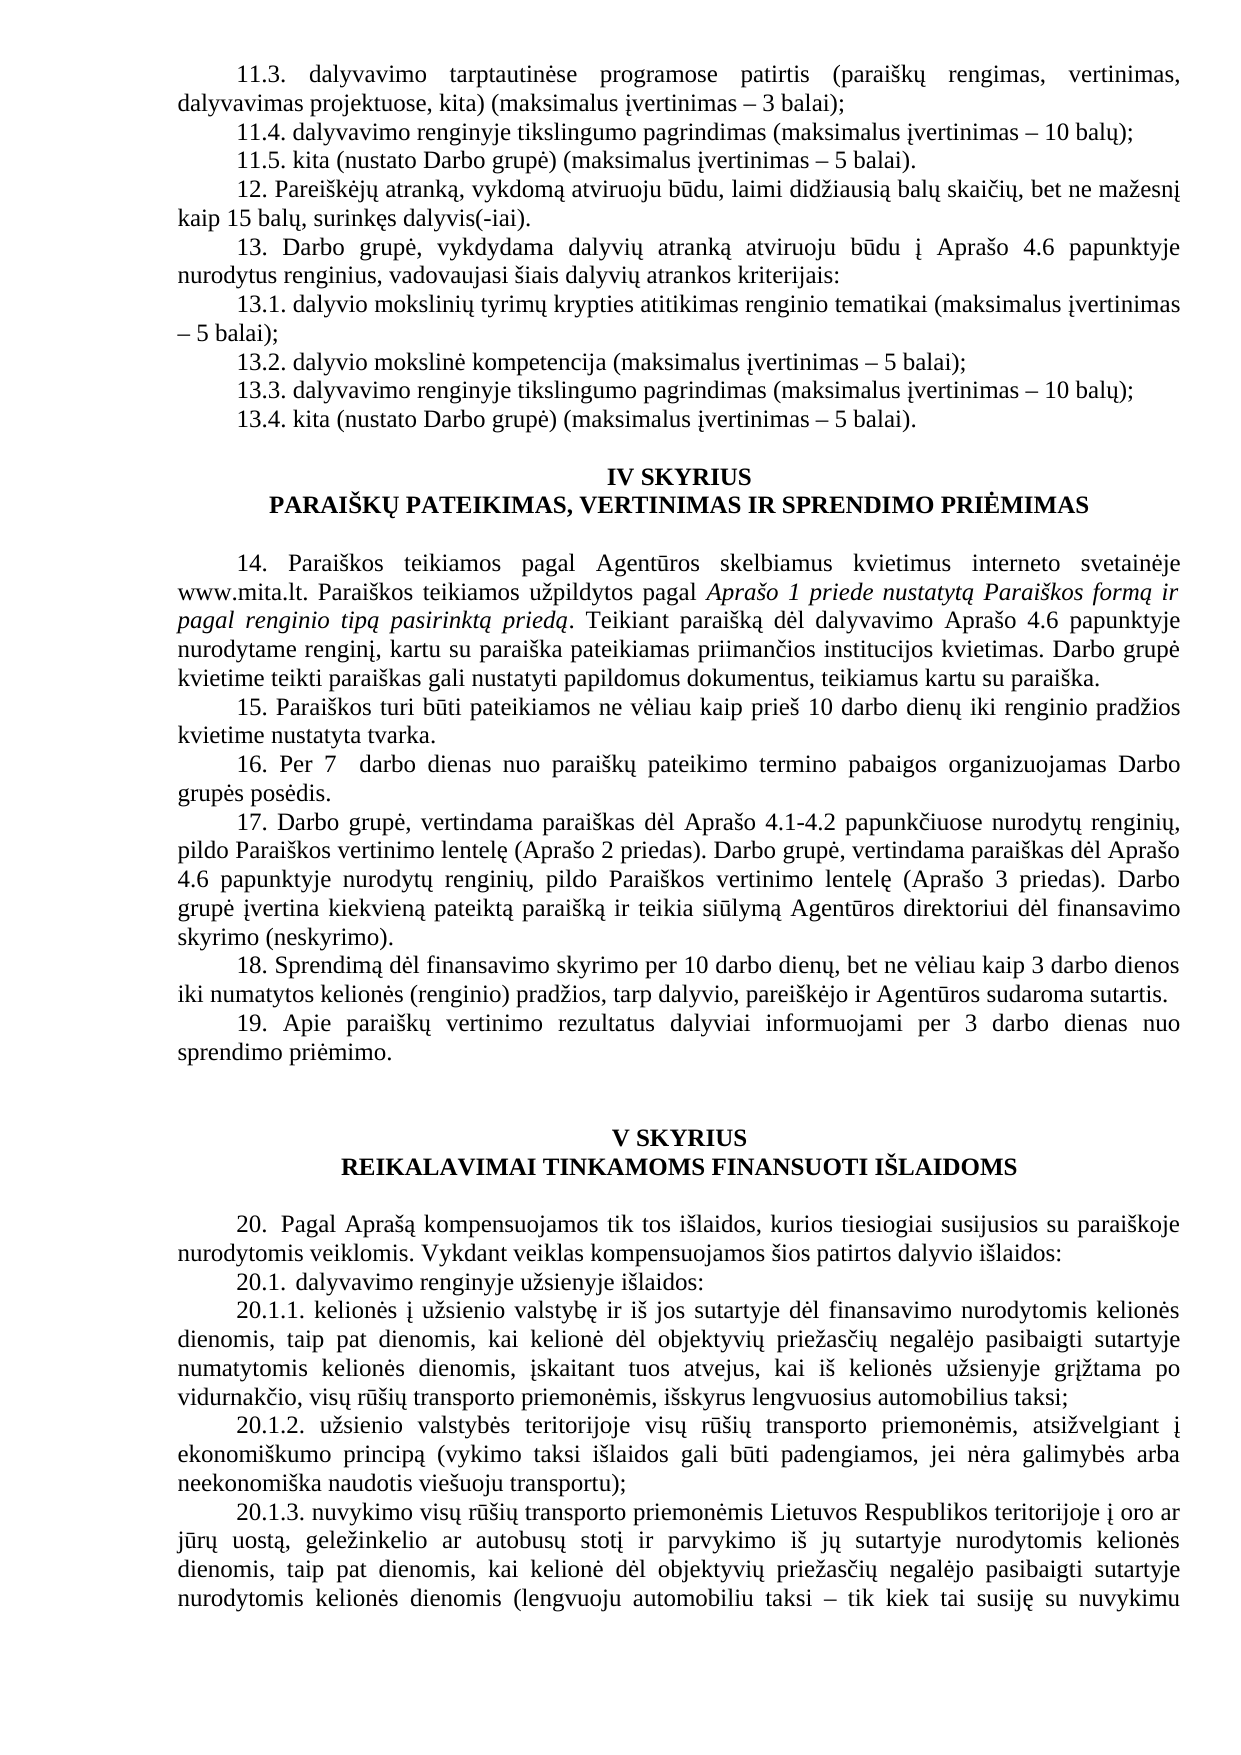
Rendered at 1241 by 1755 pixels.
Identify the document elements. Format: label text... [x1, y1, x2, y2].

text IV SKYRIUS [177, 462, 1181, 490]
text 16. Per 7 darbo dienas nuo paraiškų pateikimo termino pabaigos organizuojamas Darbo grupės posėdis. [177, 749, 1181, 807]
text REIKALAVIMAI TINKAMOMS FINANSUOTI IŠLAIDOMS [177, 1152, 1181, 1180]
text 11.3. dalyvavimo tarptautinėse programose patirtis (paraiškų rengimas, vertinimas, dalyvavimas projektuose, kita) (maksimalus įvertinimas – 3 balai); [177, 59, 1181, 117]
text 20.1.1. kelionės į užsienio valstybę ir iš jos sutartyje dėl finansavimo nurodytomis kelionės dienomis, taip pat dienomis, kai kelionė dėl objektyvių priežasčių negalėjo pasibaigti sutartyje numatytomis kelionės dienomis, įskaitant tuos atvejus, kai iš kelionės užsienyje grįžtama po vidurnakčio, visų rūšių transporto priemonėmis, išskyrus lengvuosius automobilius taksi; [177, 1295, 1181, 1410]
text 13.3. dalyvavimo renginyje tikslingumo pagrindimas (maksimalus įvertinimas – 10 balų); [236, 375, 1181, 404]
text 12. Pareiškėjų atranką, vykdomą atviruoju būdu, laimi didžiausią balų skaičių, bet ne mažesnį kaip 15 balų, surinkęs dalyvis(-iai). [177, 174, 1181, 232]
text 20.1.2. užsienio valstybės teritorijoje visų rūšių transporto priemonėmis, atsižvelgiant į ekonomiškumo principą (vykimo taksi išlaidos gali būti padengiamos, jei nėra galimybės arba neekonomiška naudotis viešuoju transportu); [177, 1410, 1181, 1497]
text 20.1.3. nuvykimo visų rūšių transporto priemonėmis Lietuvos Respublikos teritorijoje į oro ar jūrų uostą, geležinkelio ar autobusų stotį ir parvykimo iš jų sutartyje nurodytomis kelionės dienomis, taip pat dienomis, kai kelionė dėl objektyvių priežasčių negalėjo pasibaigti sutartyje nurodytomis kelionės dienomis (lengvuoju automobiliu taksi – tik kiek tai susiję su nuvykimu [177, 1497, 1181, 1612]
text 13.4. kita (nustato Darbo grupė) (maksimalus įvertinimas – 5 balai). [236, 404, 1181, 433]
text 11.4. dalyvavimo renginyje tikslingumo pagrindimas (maksimalus įvertinimas – 10 balų); [177, 117, 1181, 145]
text 15. Paraiškos turi būti pateikiamos ne vėliau kaip prieš 10 darbo dienų iki renginio pradžios kvietime nustatyta tvarka. [177, 692, 1181, 749]
text V SKYRIUS [177, 1123, 1181, 1152]
text 14. Paraiškos teikiamos pagal Agentūros skelbiamus kvietimus interneto svetainėje www.mita.lt. Paraiškos teikiamos užpildytos pagal Aprašo 1 priede nustatytą Paraiškos formą ir pagal renginio tipą pasirinktą priedą. Teikiant paraišką dėl dalyvavimo Aprašo 4.6 papunktyje nurodytame renginį, kartu su paraiška pateikiamas priimančios institucijos kvietimas. Darbo grupė kvietime teikti paraiškas gali nustatyti papildomus dokumentus, teikiamus kartu su paraiška. [177, 548, 1181, 692]
text 13.2. dalyvio mokslinė kompetencija (maksimalus įvertinimas – 5 balai); [177, 347, 1181, 375]
text 13.1. dalyvio mokslinių tyrimų krypties atitikimas renginio tematikai (maksimalus įvertinimas – 5 balai); [177, 289, 1181, 347]
text 19. Apie paraiškų vertinimo rezultatus dalyviai informuojami per 3 darbo dienas nuo sprendimo priėmimo. [177, 1008, 1181, 1065]
text PARAIŠKŲ PATEIKIMAS, VERTINIMAS IR SPRENDIMO PRIĖMIMAS [177, 490, 1181, 519]
text 20. Pagal Aprašą kompensuojamos tik tos išlaidos, kurios tiesiogiai susijusios su paraiškoje nurodytomis veiklomis. Vykdant veiklas kompensuojamos šios patirtos dalyvio išlaidos: [177, 1209, 1181, 1267]
text 13. Darbo grupė, vykdydama dalyvių atranką atviruoju būdu į Aprašo 4.6 papunktyje nurodytus renginius, vadovaujasi šiais dalyvių atrankos kriterijais: [177, 232, 1181, 289]
text 17. Darbo grupė, vertindama paraiškas dėl Aprašo 4.1-4.2 papunkčiuose nurodytų renginių, pildo Paraiškos vertinimo lentelę (Aprašo 2 priedas). Darbo grupė, vertindama paraiškas dėl Aprašo 4.6 papunktyje nurodytų renginių, pildo Paraiškos vertinimo lentelę (Aprašo 3 priedas). Darbo grupė įvertina kiekvieną pateiktą paraišką ir teikia siūlymą Agentūros direktoriui dėl finansavimo skyrimo (neskyrimo). [177, 807, 1181, 950]
text 18. Sprendimą dėl finansavimo skyrimo per 10 darbo dienų, bet ne vėliau kaip 3 darbo dienos iki numatytos kelionės (renginio) pradžios, tarp dalyvio, pareiškėjo ir Agentūros sudaroma sutartis. [177, 950, 1181, 1008]
text 11.5. kita (nustato Darbo grupė) (maksimalus įvertinimas – 5 balai). [148, 145, 1181, 174]
text 20.1. dalyvavimo renginyje užsienyje išlaidos: [236, 1267, 1181, 1295]
